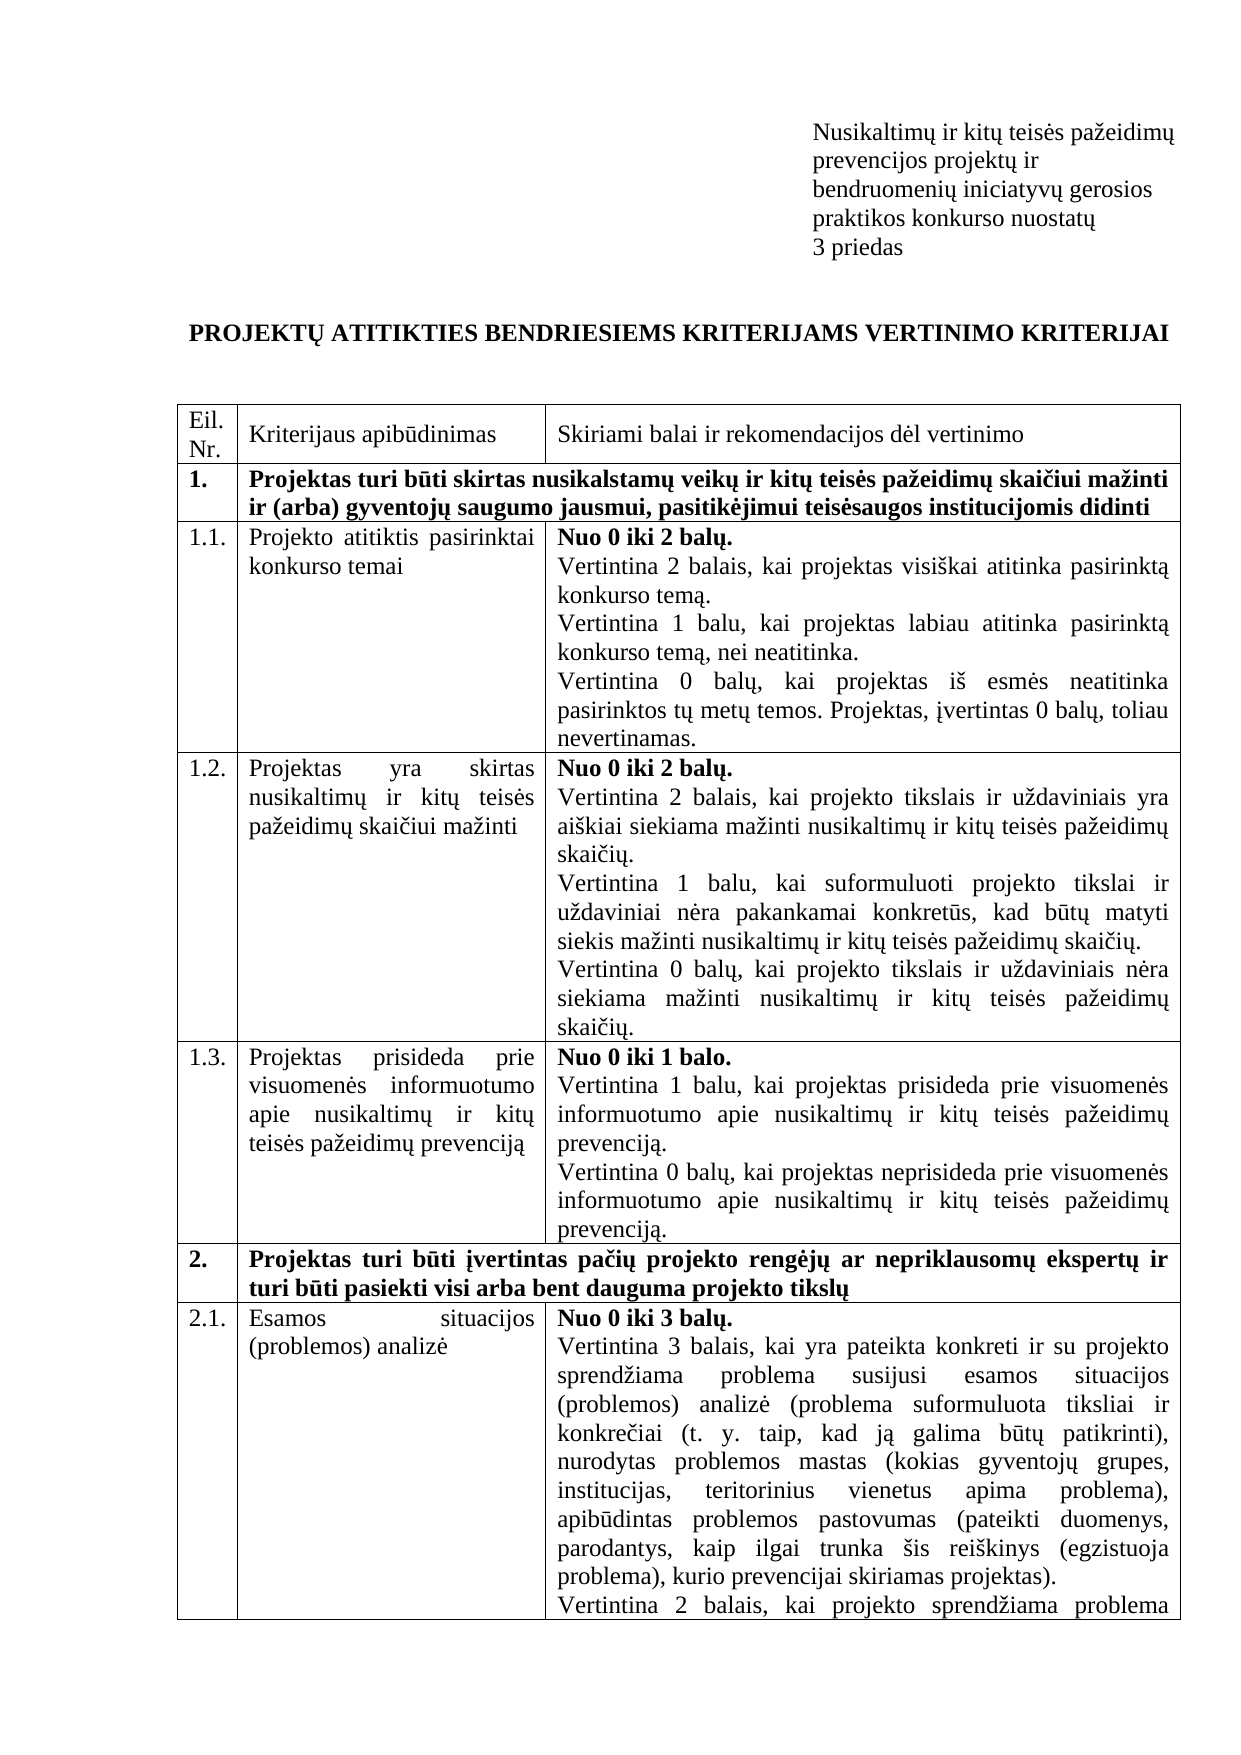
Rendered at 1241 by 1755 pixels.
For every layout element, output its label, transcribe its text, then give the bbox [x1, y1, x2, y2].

table_cell Nuo 0 iki 1 balo. Vertintina 1 balu, kai projektas prisideda prie visuomenės informuotumo apie nusikaltimų ir kitų teisės pažeidimų prevenciją. Vertintina 0 balų, kai projektas neprisideda prie visuomenės informuotumo apie nusikaltimų ir kitų teisės pažeidimų prevenciją. [546, 1042, 1180, 1243]
table_cell Nuo 0 iki 2 balų. Vertintina 2 balais, kai projekto tikslais ir uždaviniais yra aiškiai siekiama mažinti nusikaltimų ir kitų teisės pažeidimų skaičių. Vertintina 1 balu, kai suformuluoti projekto tikslai ir uždaviniai nėra pakankamai konkretūs, kad būtų matyti siekis mažinti nusikaltimų ir kitų teisės pažeidimų skaičių. Vertintina 0 balų, kai projekto tikslais ir uždaviniais nėra siekiama mažinti nusikaltimų ir kitų teisės pažeidimų skaičių. [546, 753, 1180, 1041]
table_header Eil. Nr. [178, 405, 237, 463]
text PROJEKTŲ ATITIKTIES BENDRIESIEMS KRITERIJAMS VERTINIMO KRITERIJAI [177, 318, 1181, 347]
table_cell Nuo 0 iki 3 balų. Vertintina 3 balais, kai yra pateikta konkreti ir su projekto sprendžiama problema susijusi esamos situacijos (problemos) analizė (problema suformuluota tiksliai ir konkrečiai (t. y. taip, kad ją galima būtų patikrinti), nurodytas problemos mastas (kokias gyventojų grupes, institucijas, teritorinius vienetus apima problema), apibūdintas problemos pastovumas (pateikti duomenys, parodantys, kaip ilgai trunka šis reiškinys (egzistuoja problema), kurio prevencijai skiriamas projektas). Vertintina 2 balais, kai projekto sprendžiama problema [546, 1303, 1180, 1619]
table_cell 1.3. [178, 1042, 237, 1243]
table_cell Projektas yra skirtas nusikaltimų ir kitų teisės pažeidimų skaičiui mažinti [238, 753, 545, 1041]
table_cell Projektas turi būti įvertintas pačių projekto rengėjų ar nepriklausomų ekspertų ir turi būti pasiekti visi arba bent dauguma projekto tikslų [238, 1244, 1180, 1302]
table_cell Esamos situacijos (problemos) analizė [238, 1303, 545, 1619]
text 3 priedas [677, 232, 1181, 260]
table_cell 1.1. [178, 522, 237, 752]
table_cell 1.2. [178, 753, 237, 1041]
text Nusikaltimų ir kitų teisės pažeidimų prevencijos projektų ir bendruomenių iniciatyvų gerosios praktikos konkurso nuostatų [812, 117, 1181, 232]
table_cell 1. [178, 464, 237, 521]
table_header Skiriami balai ir rekomendacijos dėl vertinimo [546, 405, 1180, 463]
table_cell Projektas turi būti skirtas nusikalstamų veikų ir kitų teisės pažeidimų skaičiui mažinti ir (arba) gyventojų saugumo jausmui, pasitikėjimui teisėsaugos institucijomis didinti [238, 464, 1180, 521]
table_cell 2. [178, 1244, 237, 1302]
table_cell Nuo 0 iki 2 balų. Vertintina 2 balais, kai projektas visiškai atitinka pasirinktą konkurso temą. Vertintina 1 balu, kai projektas labiau atitinka pasirinktą konkurso temą, nei neatitinka. Vertintina 0 balų, kai projektas iš esmės neatitinka pasirinktos tų metų temos. Projektas, įvertintas 0 balų, toliau nevertinamas. [546, 522, 1180, 752]
table_header Kriterijaus apibūdinimas [238, 405, 545, 463]
table_cell Projektas prisideda prie visuomenės informuotumo apie nusikaltimų ir kitų teisės pažeidimų prevenciją [238, 1042, 545, 1243]
table_cell Projekto atitiktis pasirinktai konkurso temai [238, 522, 545, 752]
table_cell 2.1. [178, 1303, 237, 1619]
